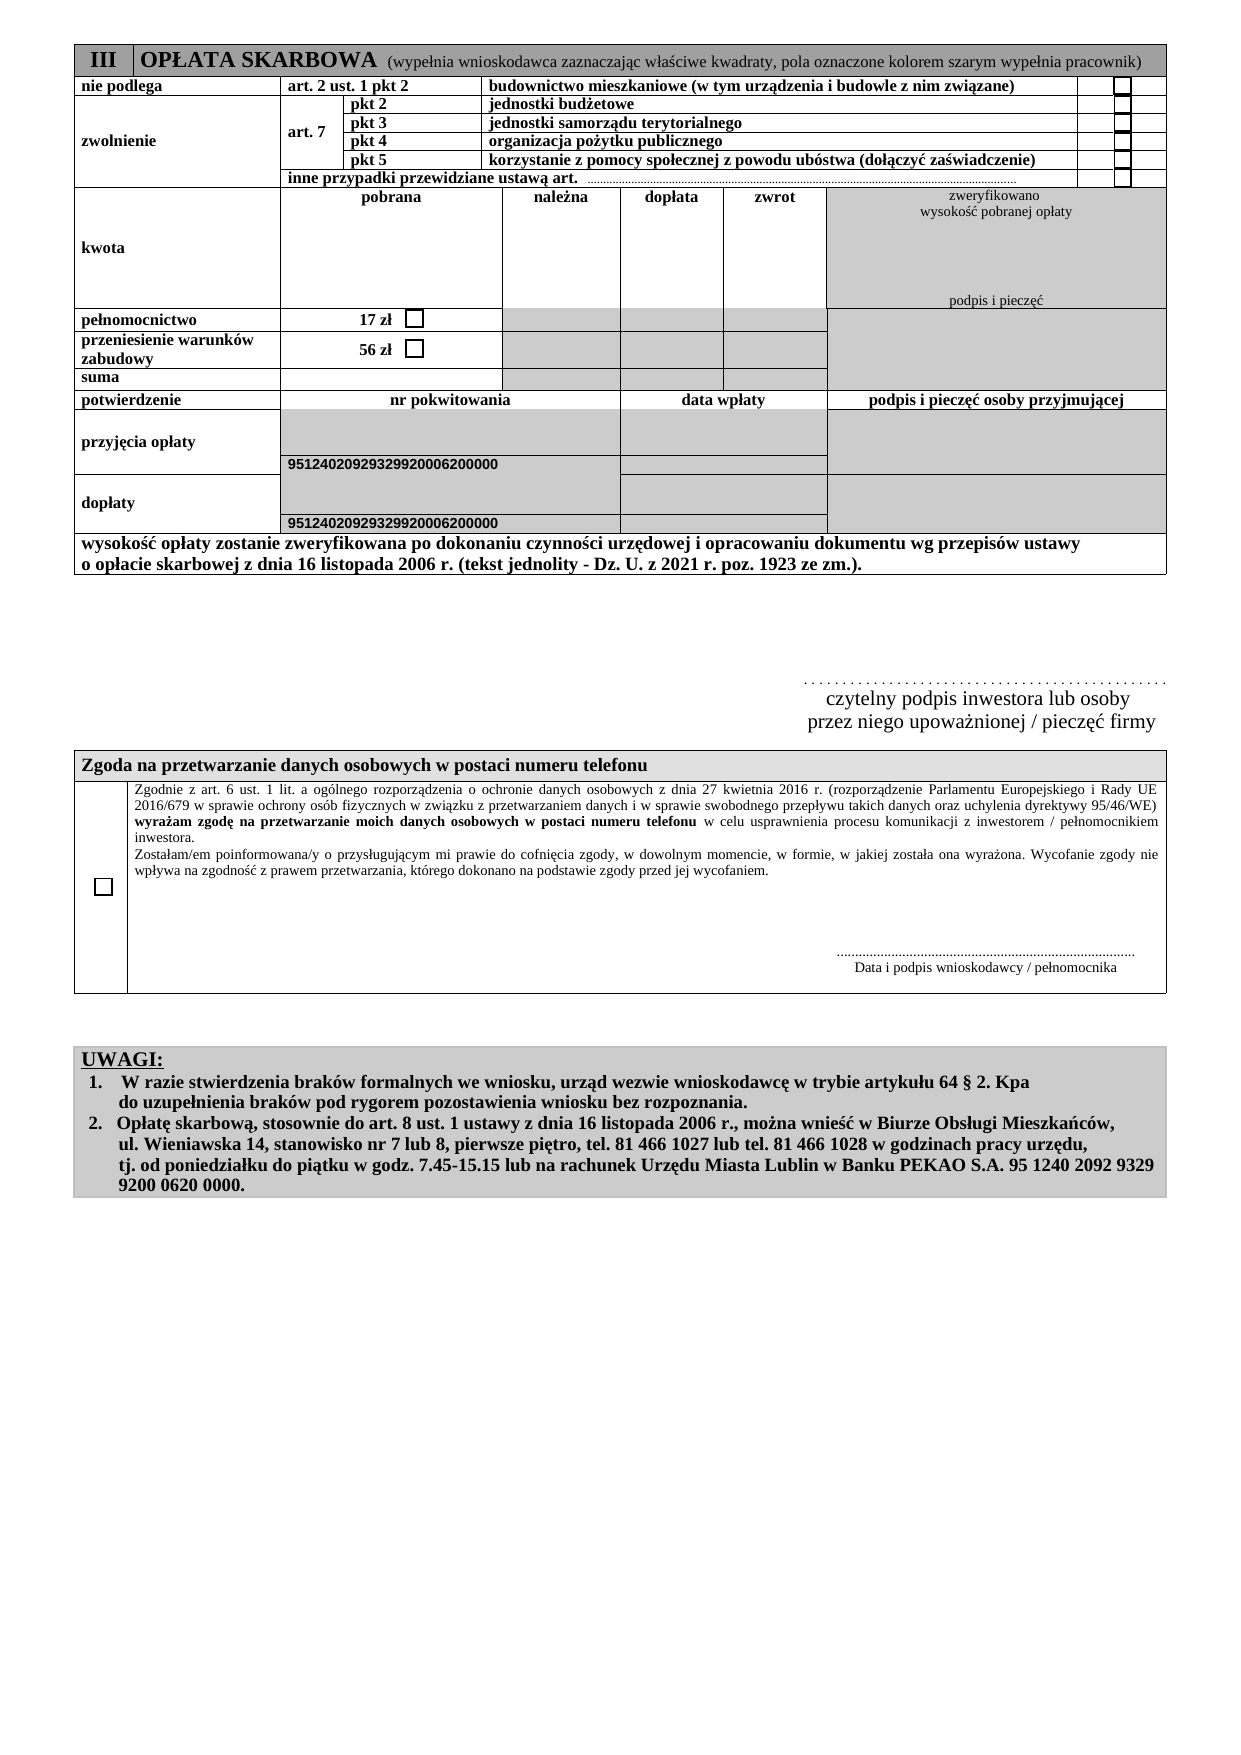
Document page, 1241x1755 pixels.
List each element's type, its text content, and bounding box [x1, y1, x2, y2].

table_cell potwierdzenie [75, 391, 280, 409]
table_cell pkt 4 [344, 133, 481, 150]
table_header [724, 308, 827, 331]
table_cell [724, 369, 827, 390]
table_cell 95124020929329920006200000 [281, 515, 620, 533]
table_cell korzystanie z pomocy społecznej z powodu ubóstwa (dołączyć zaświadczenie) [482, 151, 1077, 169]
table_cell pkt 5 [344, 151, 481, 169]
table_header [621, 308, 723, 331]
table_cell kwota [75, 188, 280, 308]
table_cell [621, 456, 827, 474]
table_cell [621, 515, 827, 533]
table_header jednostki budżetowe [482, 96, 1077, 113]
table_cell [1078, 133, 1113, 150]
table_cell 56 zł [281, 332, 502, 368]
table_cell przyjęcia opłaty [75, 410, 280, 474]
table_header [503, 308, 620, 331]
table_cell zwolnienie [75, 96, 280, 187]
table_cell budownictwo mieszkaniowe (w tym urządzenia i budowle z nim związane) [482, 77, 1077, 94]
table_cell data wpłaty [621, 391, 827, 409]
table_header [621, 409, 827, 455]
table_header [1132, 96, 1166, 113]
table_cell [1132, 114, 1166, 132]
table_cell 95124020929329920006200000 [281, 456, 620, 474]
table_cell [724, 332, 827, 368]
table_cell nr pokwitowania [281, 391, 620, 409]
table_header UWAGI: 1. W razie stwierdzenia braków formalnych we wniosku, urząd wezwie wnioskodawcę w trybie artykułu 64 § 2. Kpa do uzupełnienia braków pod rygorem pozostawienia wniosku bez rozpoznania. 2. Opłatę skarbową, stosownie do art. 8 ust. 1 ustawy z dnia 16 listopada 2006 r., można wnieść w Biurze Obsługi Mieszkańców, ul. Wieniawska 14, stanowisko nr 7 lub 8, pierwsze piętro, tel. 81 466 1027 lub tel. 81 466 1028 w godzinach pracy urzędu, tj. od poniedziałku do piątku w godz. 7.45-15.15 lub na rachunek Urzędu Miasta Lublin w Banku PEKAO S.A. 95 1240 2092 9329 9200 0620 0000. [75, 1048, 1165, 1196]
table_cell wysokość opłaty zostanie zweryfikowana po dokonaniu czynności urzędowej i opracowaniu dokumentu wg przepisów ustawy o opłacie skarbowej z dnia 16 listopada 2006 r. (tekst jednolity - Dz. U. z 2021 r. poz. 1923 ze zm.). [75, 534, 1166, 574]
table_cell podpis i pieczęć osoby przyjmującej [828, 391, 1166, 409]
table_cell [1132, 170, 1166, 187]
table_header art. 7 [281, 96, 343, 169]
table_cell jednostki samorządu terytorialnego [482, 114, 1077, 132]
table_cell [1078, 170, 1113, 187]
table_header pkt 2 [344, 96, 481, 113]
table_cell suma [75, 369, 280, 390]
table_cell Zgodnie z art. 6 ust. 1 lit. a ogólnego rozporządzenia o ochronie danych osobowych z dnia 27 kwietnia 2016 r. (rozporządzenie Parlamentu Europejskiego i Rady UE 2016/679 w sprawie ochrony osób fizycznych w związku z przetwarzaniem danych i w sprawie swobodnego przepływu takich danych oraz uchylenia dyrektywy 95/46/WE) wyrażam zgodę na przetwarzanie moich danych osobowych w postaci numeru telefonu w celu usprawnienia procesu komunikacji z inwestorem / pełnomocnikiem inwestora. Zostałam/em poinformowana/y o przysługującym mi prawie do cofnięcia zgody, w dowolnym momencie, w formie, w jakiej została ona wyrażona. Wycofanie zgody nie wpływa na zgodność z prawem przetwarzania, którego dokonano na podstawie zgody przed jej wycofaniem. .................................................................................. Data i podpis wnioskodawcy / pełnomocnika [128, 782, 1166, 993]
table_header [621, 475, 827, 514]
table_cell [1078, 114, 1113, 132]
table_cell [1132, 133, 1166, 150]
table_header 17 zł [281, 309, 502, 331]
table_header Zgoda na przetwarzanie danych osobowych w postaci numeru telefonu [75, 751, 1166, 781]
table_cell przeniesienie warunków zabudowy [75, 332, 280, 368]
table_cell [503, 369, 620, 390]
table_cell [1132, 151, 1166, 169]
table_cell [621, 369, 723, 390]
table_cell [1132, 77, 1166, 94]
table_cell art. 2 ust. 1 pkt 2 [281, 77, 481, 94]
table_header pełnomocnictwo [75, 309, 280, 331]
table_header [1078, 96, 1113, 113]
table_cell [1078, 151, 1113, 169]
table_cell nie podlega [75, 77, 280, 94]
table_cell pkt 3 [344, 114, 481, 132]
text ............................................... [74, 671, 1166, 687]
table_cell zweryfikowano wysokość pobranej opłaty podpis i pieczęć [827, 188, 1166, 308]
table_cell [503, 332, 620, 368]
text czytelny podpis inwestora lub osoby przez niego upoważnionej / pieczęć firmy [74, 687, 1166, 733]
table_cell [828, 309, 1166, 390]
table_header OPŁATA SKARBOWA (wypełnia wnioskodawca zaznaczając właściwe kwadraty, pola oznaczone kolorem szarym wypełnia pracownik) [134, 45, 1166, 76]
table_cell [828, 475, 1166, 533]
table_cell dopłaty [75, 475, 280, 533]
table_cell dopłata [621, 188, 723, 308]
table_cell organizacja pożytku publicznego [482, 133, 1077, 150]
table_cell inne przypadki przewidziane ustawą art. [281, 170, 1077, 187]
table_cell [621, 332, 723, 368]
table_header [281, 474, 620, 514]
table_cell [1078, 77, 1113, 94]
table_cell zwrot [724, 188, 826, 308]
table_header III [75, 45, 133, 76]
table_cell [828, 410, 1166, 474]
table_cell [75, 782, 127, 993]
table_cell należna [503, 188, 620, 308]
table_header [281, 409, 620, 455]
table_cell pobrana [281, 188, 502, 308]
table_cell [281, 369, 502, 390]
